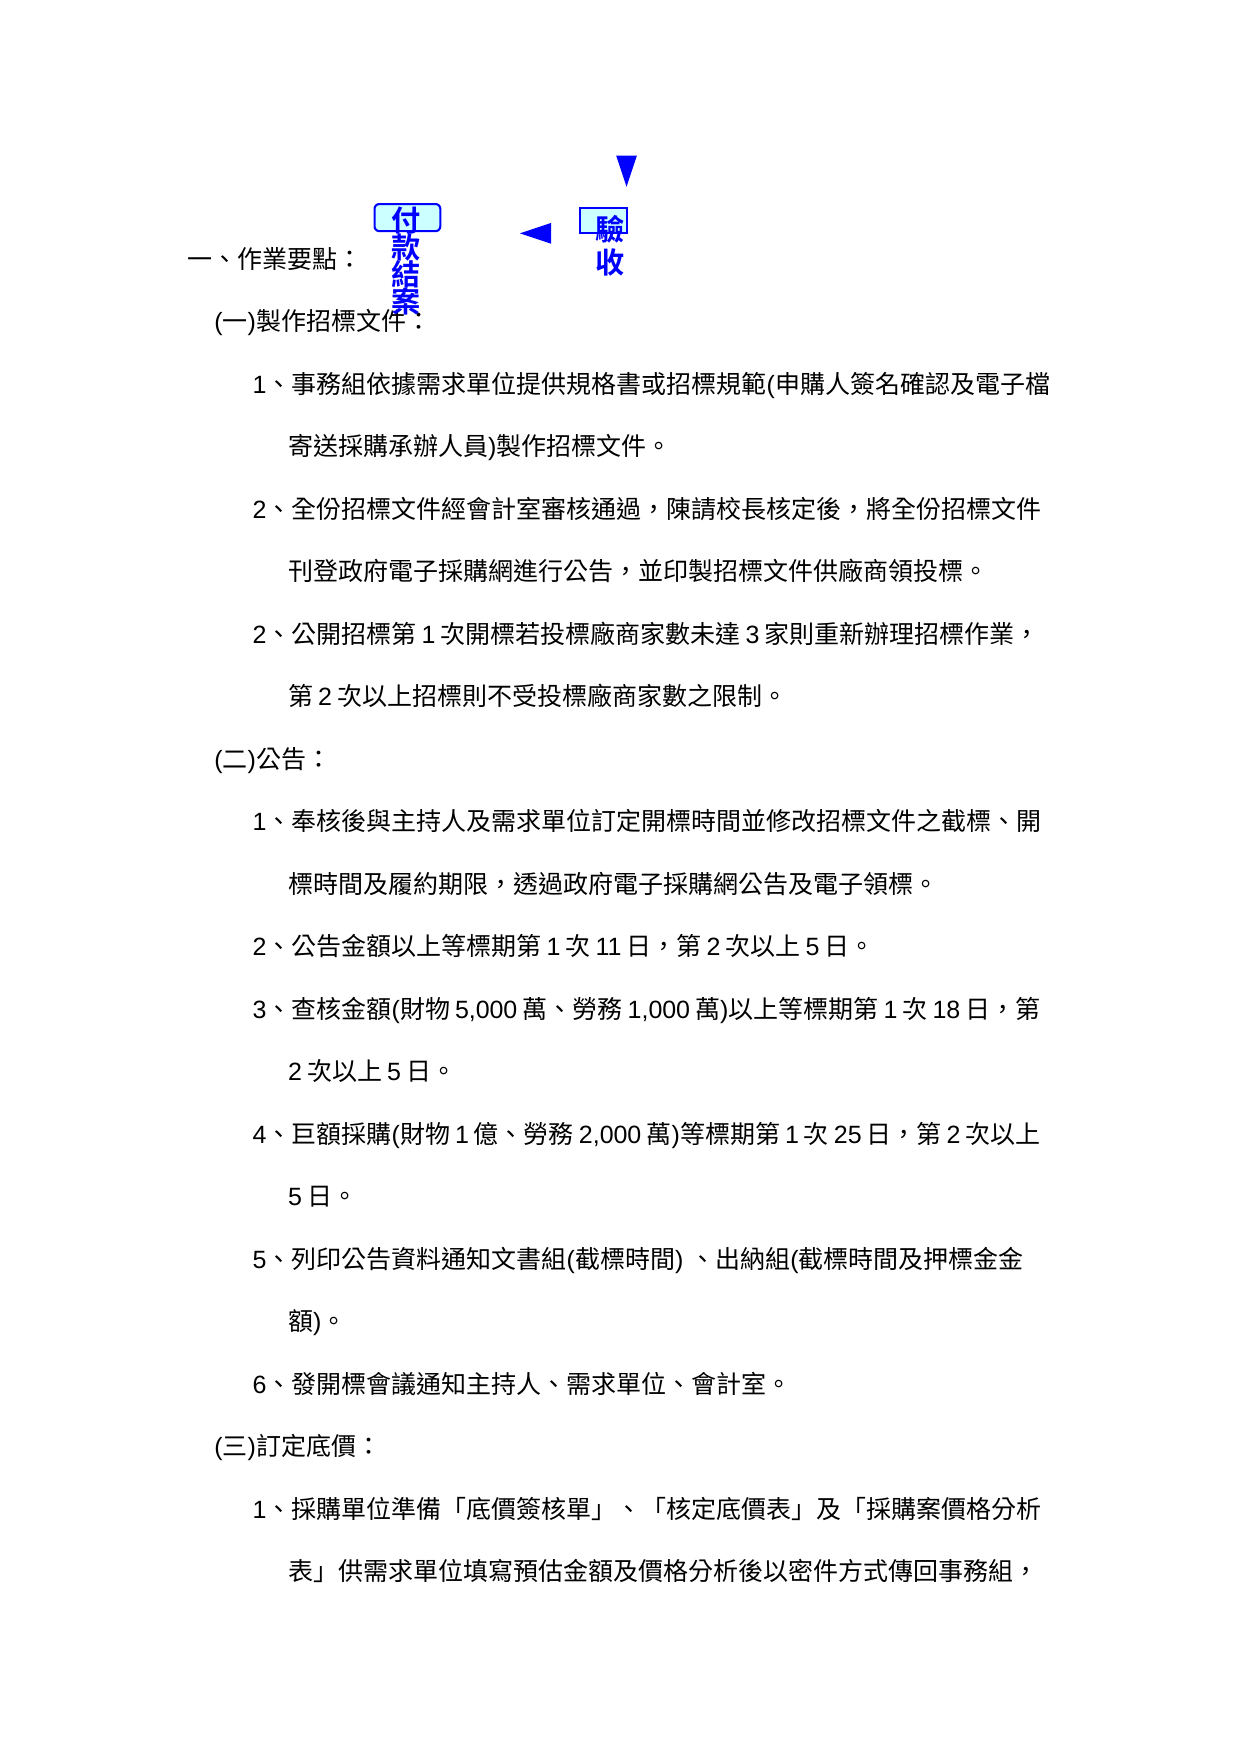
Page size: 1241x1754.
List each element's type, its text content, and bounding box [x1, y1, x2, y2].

text 3、查核金額(財物5,000萬、勞務1,000萬)以上等標期第1次18日，第2次以上5日。 [252, 966, 1053, 1091]
text 2、全份招標文件經會計室審核通過，陳請校長核定後，將全份招標文件刊登政府電子採購網進行公告，並印製招標文件供廠商領投標。 [252, 466, 1053, 591]
text (一)製作招標文件： [214, 278, 1053, 341]
text 1、事務組依據需求單位提供規格書或招標規範(申購人簽名確認及電子檔寄送採購承辦人員)製作招標文件。 [252, 341, 1053, 466]
text (二)公告： [214, 716, 1053, 778]
text 1、奉核後與主持人及需求單位訂定開標時間並修改招標文件之截標、開標時間及履約期限，透過政府電子採購網公告及電子領標。 [252, 778, 1053, 903]
text 1、採購單位準備「底價簽核單」、「核定底價表」及「採購案價格分析表」供需求單位填寫預估金額及價格分析後以密件方式傳回事務組， [252, 1466, 1053, 1591]
text 2、公開招標第1次開標若投標廠商家數未達3家則重新辦理招標作業，第2次以上招標則不受投標廠商家數之限制。 [252, 591, 1053, 716]
text 6、發開標會議通知主持人、需求單位、會計室。 [252, 1341, 1053, 1403]
text 4、巨額採購(財物1億、勞務2,000萬)等標期第1次25日，第2次以上5日。 [252, 1091, 1053, 1216]
text 一、作業要點： [187, 216, 1053, 278]
text 2、公告金額以上等標期第1次11日，第2次以上5日。 [252, 903, 1053, 966]
text 5、列印公告資料通知文書組(截標時間) 、出納組(截標時間及押標金金額)。 [252, 1216, 1053, 1341]
text (三)訂定底價： [214, 1403, 1053, 1466]
